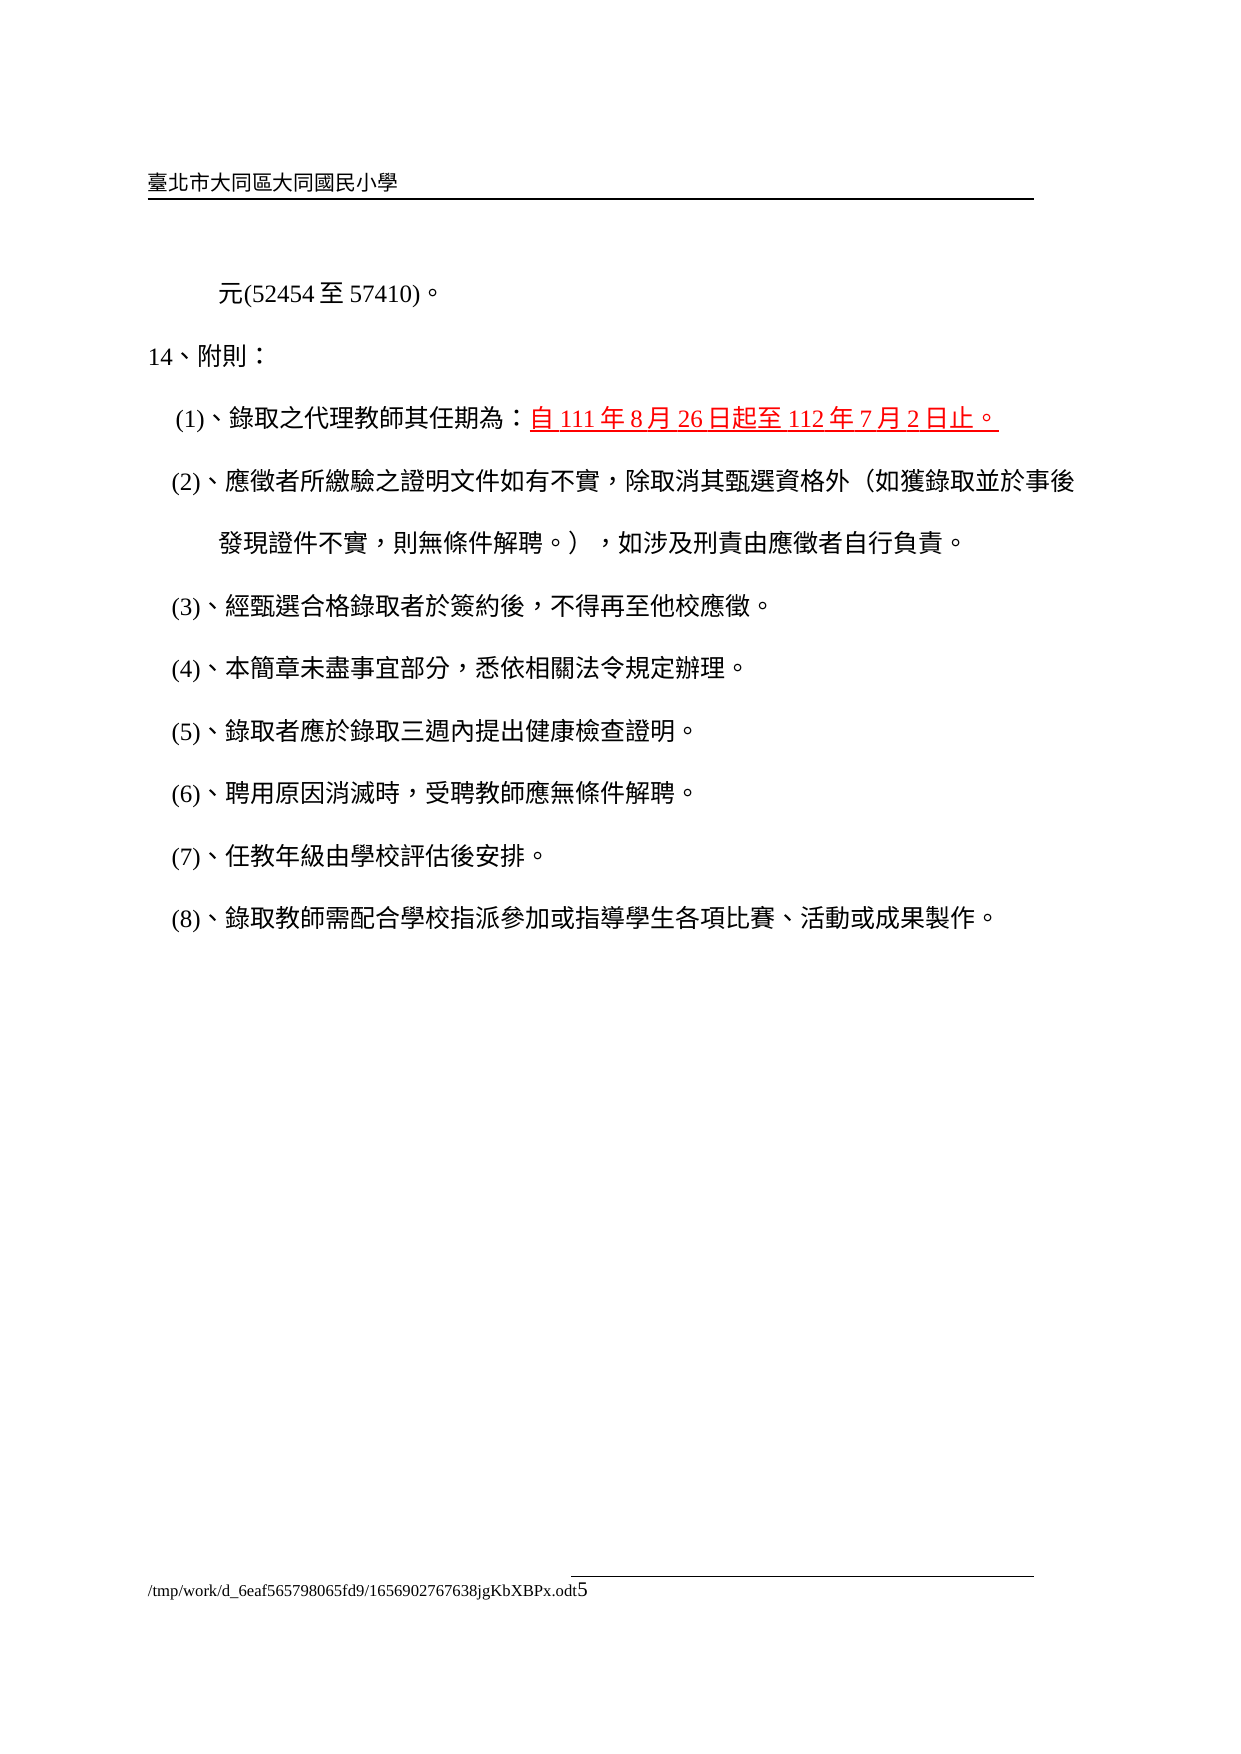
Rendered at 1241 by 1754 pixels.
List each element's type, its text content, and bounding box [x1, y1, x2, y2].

list 聘用原因消滅時，受聘教師應無條件解聘。 [171, 750, 1092, 813]
list 元(52454至57410)。 [171, 250, 1092, 313]
list 應徵者所繳驗之證明文件如有不實，除取消其甄選資格外（如獲錄取並於事後發現證件不實，則無條件解聘。），如涉及刑責由應徵者自行負責。 [171, 438, 1092, 563]
list 錄取之代理教師其任期為：自111年8月26日起至112年7月2日止。 [175, 375, 1092, 438]
list 任教年級由學校評估後安排。 [171, 813, 1092, 875]
list 附則： [148, 313, 1092, 375]
list 錄取者應於錄取三週內提出健康檢查證明。 [171, 688, 1092, 750]
list 經甄選合格錄取者於簽約後，不得再至他校應徵。 [171, 563, 1092, 625]
list 錄取教師需配合學校指派參加或指導學生各項比賽、活動或成果製作。 [171, 875, 1092, 938]
list 本簡章未盡事宜部分，悉依相關法令規定辦理。 [171, 625, 1092, 688]
